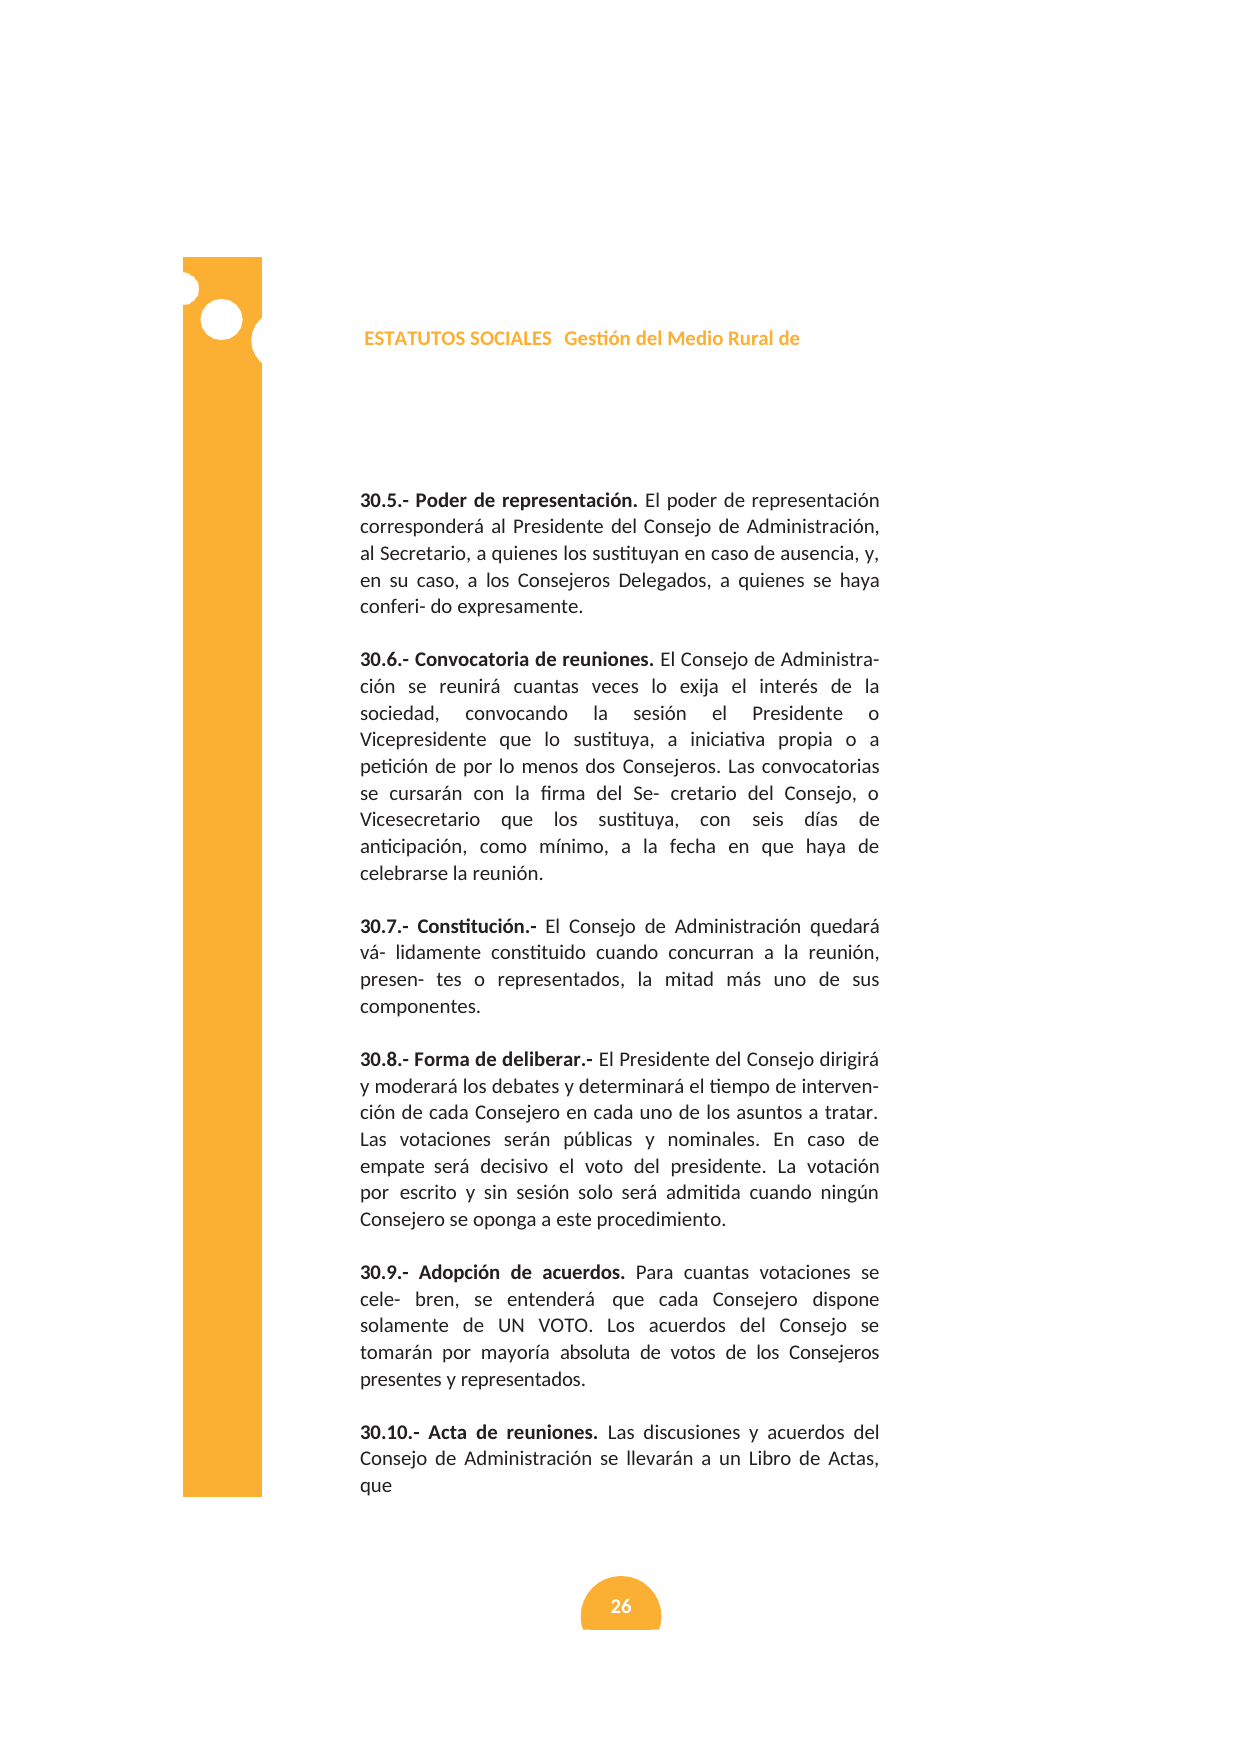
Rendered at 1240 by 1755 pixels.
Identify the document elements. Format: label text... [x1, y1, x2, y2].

text 30.5.- Poder de representación. El poder de representación corresponderá al Presidente del Consejo de Administración, al Secretario, a quienes los sustituyan en caso de ausencia, y, en su caso, a los Consejeros Delegados, a quienes se haya conferi- do expresamente. [360, 487, 880, 619]
text 30.6.- Convocatoria de reuniones. El Consejo de Administra- ción se reunirá cuantas veces lo exija el interés de la sociedad, convocando la sesión el Presidente o Vicepresidente que lo sustituya, a iniciativa propia o a petición de por lo menos dos Consejeros. Las convocatorias se cursarán con la firma del Se- cretario del Consejo, o Vicesecretario que los sustituya, con seis días de anticipación, como mínimo, a la fecha en que haya de celebrarse la reunión. [360, 647, 880, 885]
text 30.8.- Forma de deliberar.- El Presidente del Consejo dirigirá y moderará los debates y determinará el tiempo de interven- ción de cada Consejero en cada uno de los asuntos a tratar. Las votaciones serán públicas y nominales. En caso de empate será decisivo el voto del presidente. La votación por escrito y sin sesión solo será admitida cuando ningún Consejero se oponga a este procedimiento. [360, 1046, 880, 1232]
text 30.9.- Adopción de acuerdos. Para cuantas votaciones se cele- bren, se entenderá que cada Consejero dispone solamente de UN VOTO. Los acuerdos del Consejo se tomarán por mayoría absoluta de votos de los Consejeros presentes y representados. [360, 1259, 880, 1391]
text 30.7.- Constitución.- El Consejo de Administración quedará vá- lidamente constituido cuando concurran a la reunión, presen- tes o representados, la mitad más uno de sus componentes. [360, 913, 880, 1018]
text 30.10.- Acta de reuniones. Las discusiones y acuerdos del Consejo de Administración se llevarán a un Libro de Actas, que [360, 1419, 880, 1498]
